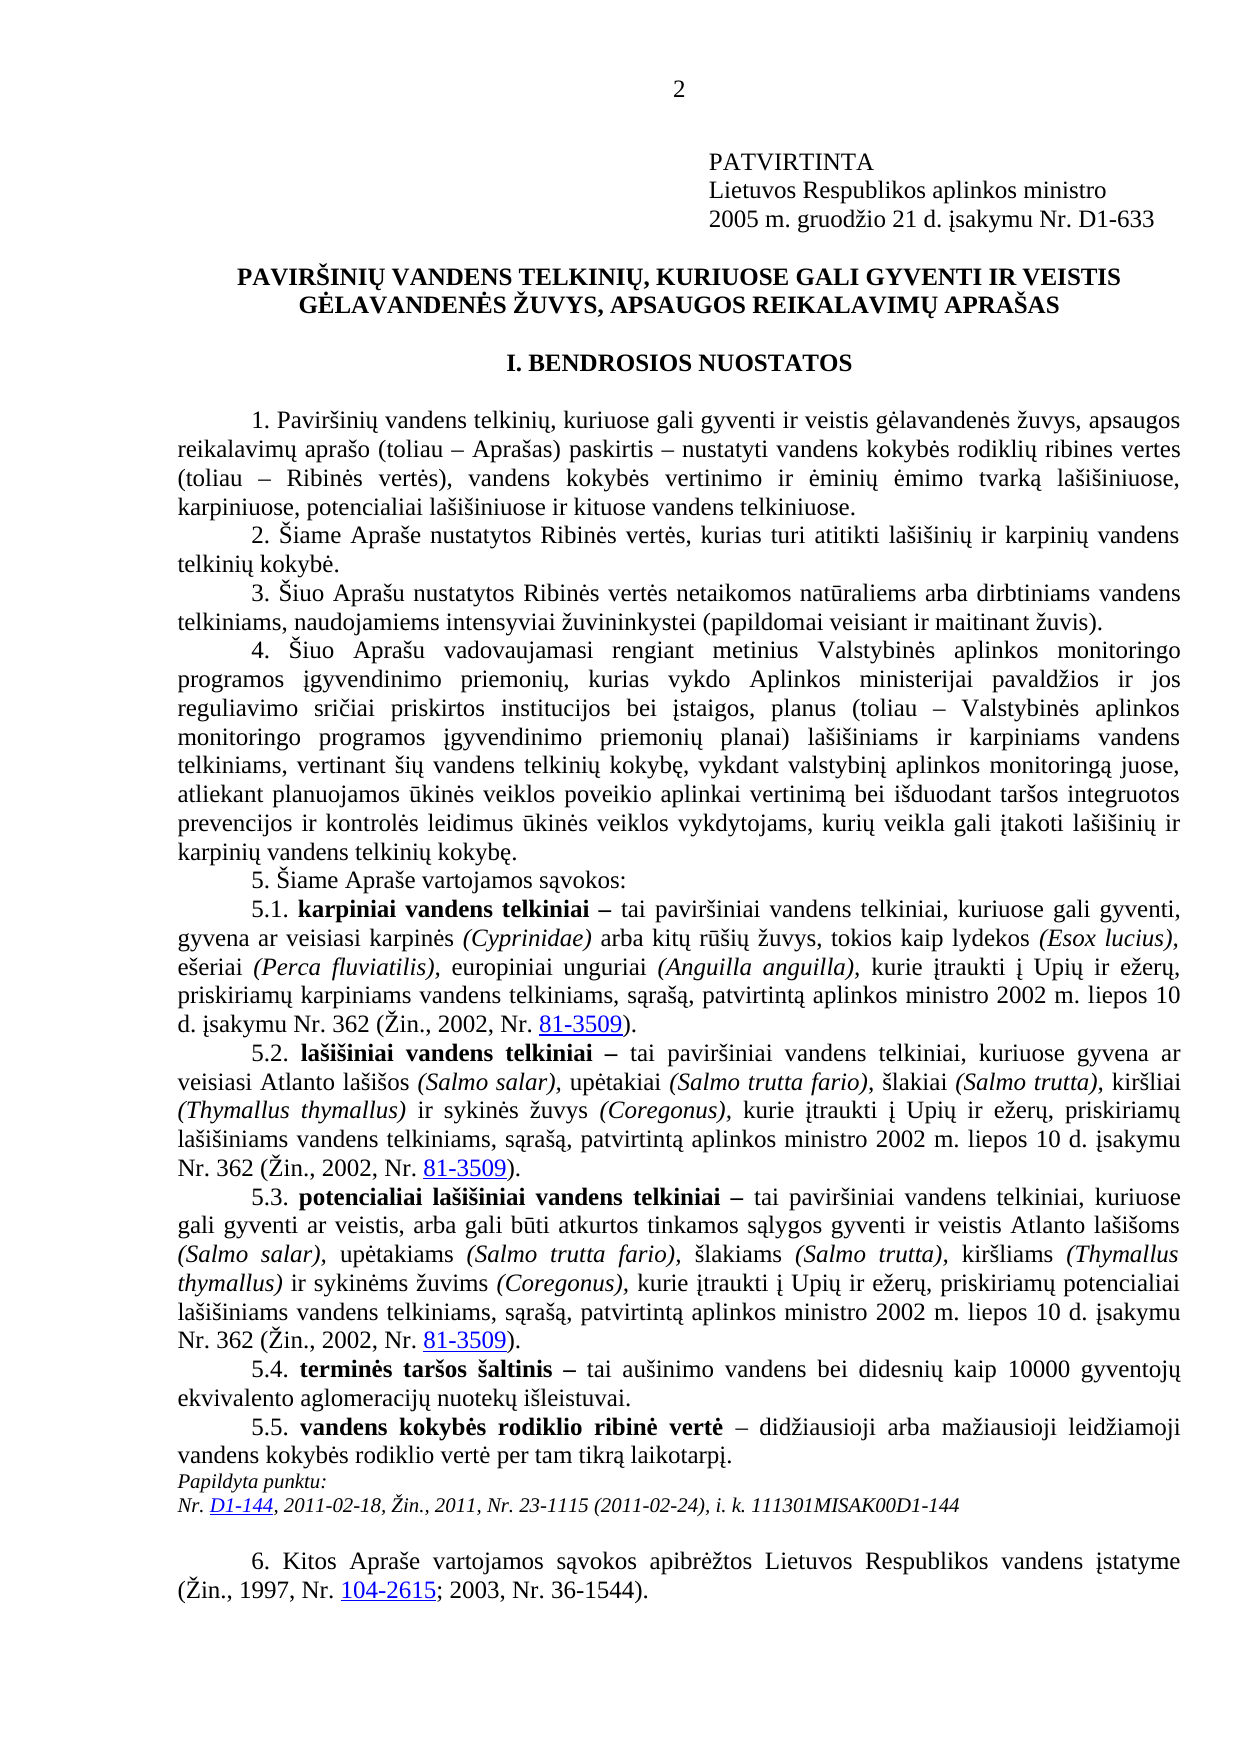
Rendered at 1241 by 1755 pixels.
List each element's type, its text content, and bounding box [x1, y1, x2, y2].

text I. BENDROSIOS NUOSTATOS [177, 348, 1181, 377]
text 2. Šiame Apraše nustatytos Ribinės vertės, kurias turi atitikti lašišinių ir karpinių vandens telkinių kokybė. [177, 521, 1181, 578]
text Nr. D1-144, 2011-02-18, Žin., 2011, Nr. 23-1115 (2011-02-24), i. k. 111301MISAK00D1-144 [177, 1493, 1181, 1517]
text 6. Kitos Apraše vartojamos sąvokos apibrėžtos Lietuvos Respublikos vandens įstatyme (Žin., 1997, Nr. 104-2615; 2003, Nr. 36-1544). [177, 1546, 1181, 1604]
text 1. Paviršinių vandens telkinių, kuriuose gali gyventi ir veistis gėlavandenės žuvys, apsaugos reikalavimų aprašo (toliau – Aprašas) paskirtis – nustatyti vandens kokybės rodiklių ribines vertes (toliau – Ribinės vertės), vandens kokybės vertinimo ir ėminių ėmimo tvarką lašišiniuose, karpiniuose, potencialiai lašišiniuose ir kituose vandens telkiniuose. [177, 406, 1181, 521]
text 5.5. vandens kokybės rodiklio ribinė vertė – didžiausioji arba mažiausioji leidžiamoji vandens kokybės rodiklio vertė per tam tikrą laikotarpį. [177, 1412, 1181, 1469]
text 5.2. lašišiniai vandens telkiniai – tai paviršiniai vandens telkiniai, kuriuose gyvena ar veisiasi Atlanto lašišos (Salmo salar), upėtakiai (Salmo trutta fario), šlakiai (Salmo trutta), kiršliai (Thymallus thymallus) ir sykinės žuvys (Coregonus), kurie įtraukti į Upių ir ežerų, priskiriamų lašišiniams vandens telkiniams, sąrašą, patvirtintą aplinkos ministro 2002 m. liepos 10 d. įsakymu Nr. 362 (Žin., 2002, Nr. 81-3509). [177, 1038, 1181, 1182]
text PAVIRŠINIŲ VANDENS TELKINIŲ, KURIUOSE GALI GYVENTI IR VEISTIS GĖLAVANDENĖS ŽUVYS, APSAUGOS REIKALAVIMŲ APRAŠAS [177, 262, 1181, 319]
text Lietuvos Respublikos aplinkos ministro [177, 176, 1181, 204]
text Papildyta punktu: [177, 1469, 1181, 1493]
text 4. Šiuo Aprašu vadovaujamasi rengiant metinius Valstybinės aplinkos monitoringo programos įgyvendinimo priemonių, kurias vykdo Aplinkos ministerijai pavaldžios ir jos reguliavimo sričiai priskirtos institucijos bei įstaigos, planus (toliau – Valstybinės aplinkos monitoringo programos įgyvendinimo priemonių planai) lašišiniams ir karpiniams vandens telkiniams, vertinant šių vandens telkinių kokybę, vykdant valstybinį aplinkos monitoringą juose, atliekant planuojamos ūkinės veiklos poveikio aplinkai vertinimą bei išduodant taršos integruotos prevencijos ir kontrolės leidimus ūkinės veiklos vykdytojams, kurių veikla gali įtakoti lašišinių ir karpinių vandens telkinių kokybę. [177, 636, 1181, 866]
text PATVIRTINTA [177, 147, 1181, 176]
text 5. Šiame Apraše vartojamos sąvokos: [177, 866, 1181, 894]
text 2005 m. gruodžio 21 d. įsakymu Nr. D1-633 [177, 204, 1181, 233]
text 5.4. terminės taršos šaltinis – tai aušinimo vandens bei didesnių kaip 10000 gyventojų ekvivalento aglomeracijų nuotekų išleistuvai. [177, 1354, 1181, 1412]
text 5.1. karpiniai vandens telkiniai – tai paviršiniai vandens telkiniai, kuriuose gali gyventi, gyvena ar veisiasi karpinės (Cyprinidae) arba kitų rūšių žuvys, tokios kaip lydekos (Esox lucius), ešeriai (Perca fluviatilis), europiniai unguriai (Anguilla anguilla), kurie įtraukti į Upių ir ežerų, priskiriamų karpiniams vandens telkiniams, sąrašą, patvirtintą aplinkos ministro 2002 m. liepos 10 d. įsakymu Nr. 362 (Žin., 2002, Nr. 81-3509). [177, 894, 1181, 1038]
text 5.3. potencialiai lašišiniai vandens telkiniai – tai paviršiniai vandens telkiniai, kuriuose gali gyventi ar veistis, arba gali būti atkurtos tinkamos sąlygos gyventi ir veistis Atlanto lašišoms (Salmo salar), upėtakiams (Salmo trutta fario), šlakiams (Salmo trutta), kiršliams (Thymallus thymallus) ir sykinėms žuvims (Coregonus), kurie įtraukti į Upių ir ežerų, priskiriamų potencialiai lašišiniams vandens telkiniams, sąrašą, patvirtintą aplinkos ministro 2002 m. liepos 10 d. įsakymu Nr. 362 (Žin., 2002, Nr. 81-3509). [177, 1182, 1181, 1354]
text 3. Šiuo Aprašu nustatytos Ribinės vertės netaikomos natūraliems arba dirbtiniams vandens telkiniams, naudojamiems intensyviai žuvininkystei (papildomai veisiant ir maitinant žuvis). [177, 578, 1181, 636]
